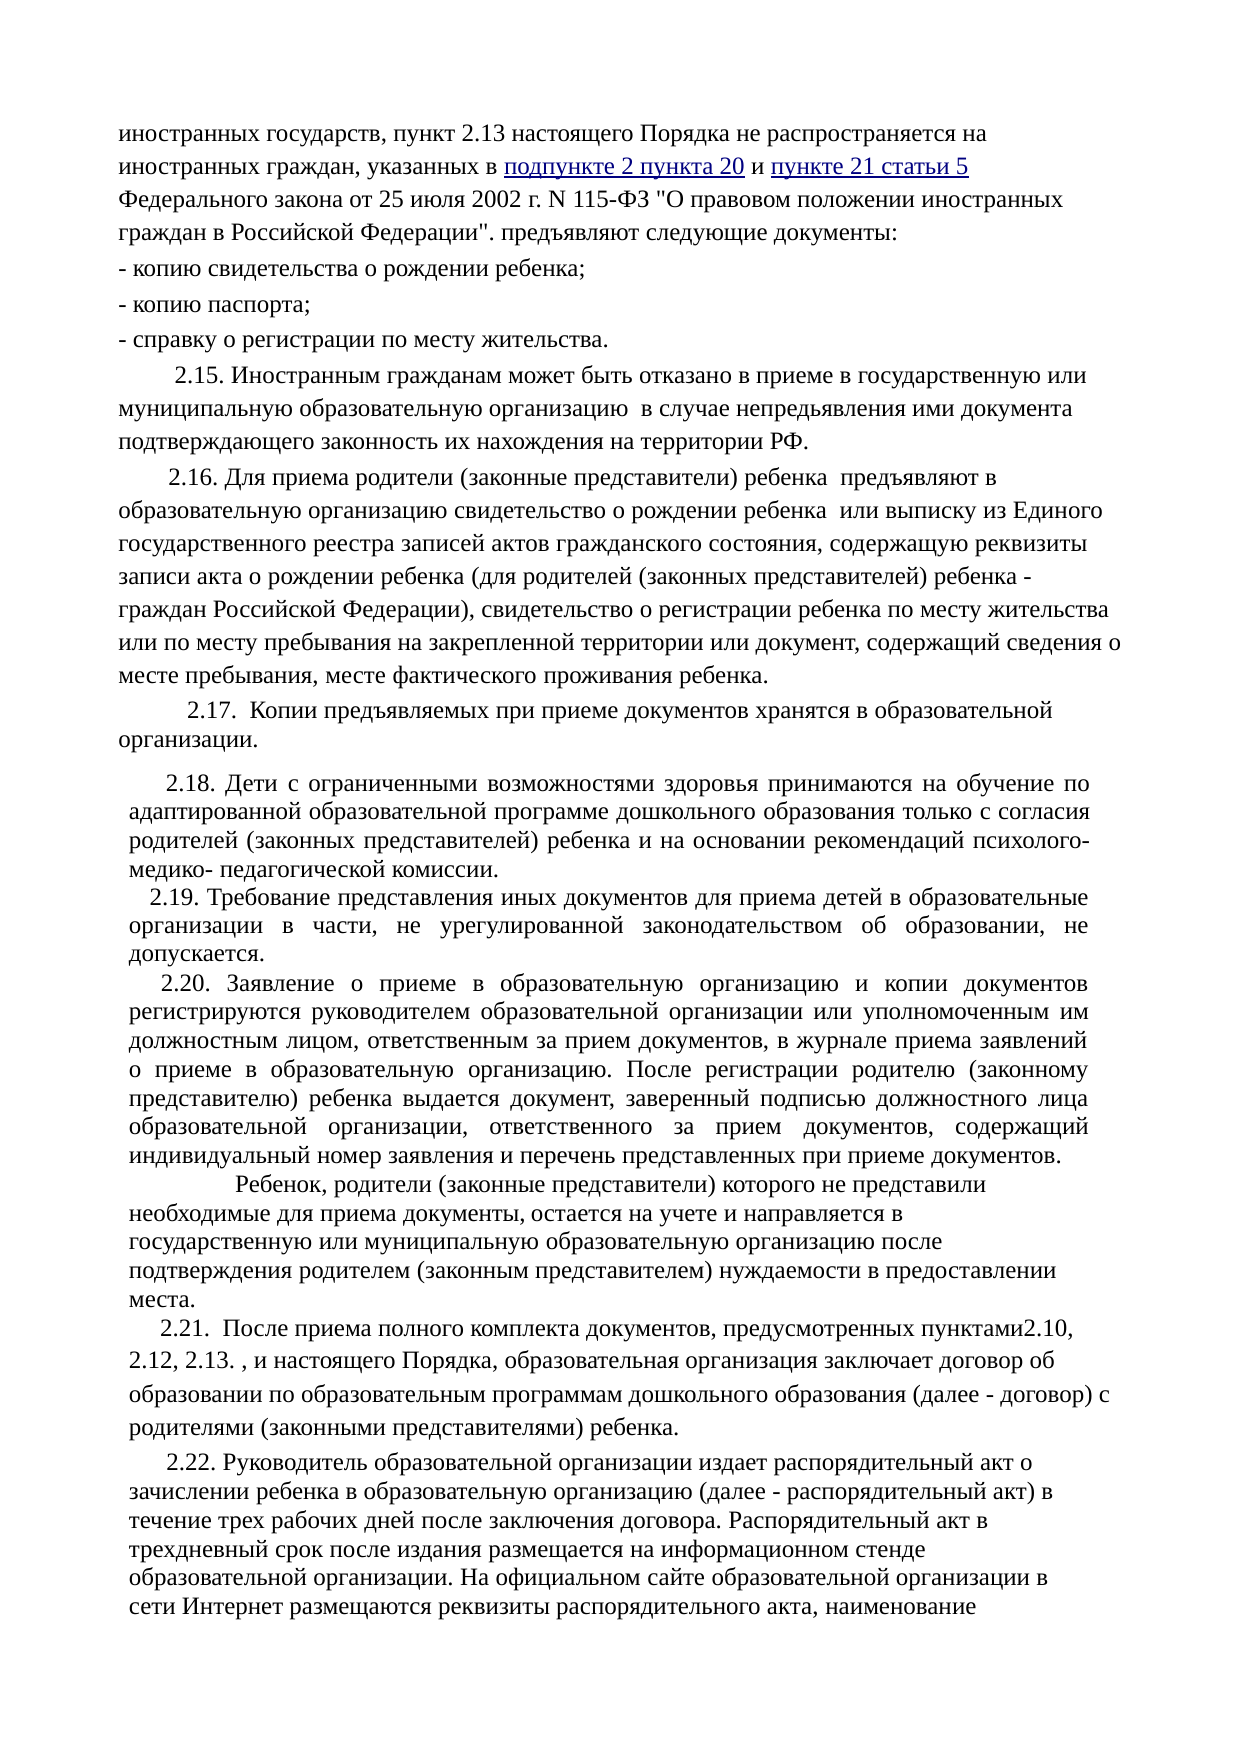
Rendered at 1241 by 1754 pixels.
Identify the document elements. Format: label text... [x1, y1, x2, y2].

text - копию паспорта; [118, 289, 1122, 317]
text 2.15. Иностранным гражданам может быть отказано в приеме в государственную или муниципальную образовательную организацию в случае непредьявления ими документа подтверждающего законность их нахождения на территории РФ. [118, 360, 1122, 455]
list 2.20. Заявление о приеме в образовательную организацию и копии документов регистрируются руководителем образовательной организации или уполномоченным им должностным лицом, ответственным за прием документов, в журнале приема заявлений о приеме в образовательную организацию. После регистрации родителю (законному представителю) ребенка выдается документ, заверенный подписью должностного лица образовательной организации, ответственного за прием документов, содержащий индивидуальный номер заявления и перечень представленных при приеме документов. [129, 968, 1089, 1169]
list 2.21. После приема полного комплекта документов, предусмотренных пунктами2.10, 2.12, 2.13. , и настоящего Порядка, образовательная организация заключает договор об образовании по образовательным программам дошкольного образования (далее - договор) с родителями (законными представителями) ребенка. [129, 1313, 1122, 1440]
text иностранных государств, пункт 2.13 настоящего Порядка не распространяется на иностранных граждан, указанных в подпункте 2 пункта 20 и пункте 21 статьи 5 Федерального закона от 25 июля 2002 г. N 115-ФЗ "О правовом положении иностранных граждан в Российской Федерации". предъявляют следующие документы: [118, 118, 1122, 246]
text 2.16. Для приема родители (законные представители) ребенка предъявляют в образовательную организацию свидетельство о рождении ребенка или выписку из Единого государственного реестра записей актов гражданского состояния, содержащую реквизиты записи акта о рождении ребенка (для родителей (законных представителей) ребенка - граждан Российской Федерации), свидетельство о регистрации ребенка по месту жительства или по месту пребывания на закрепленной территории или документ, содержащий сведения о месте пребывания, месте фактического проживания ребенка. [118, 462, 1122, 689]
list 2.19. Требование представления иных документов для приема детей в образовательные организации в части, не урегулированной законодательством об образовании, не допускается. [129, 883, 1088, 967]
text - справку о регистрации по месту жительства. [118, 324, 1122, 353]
list Ребенок, родители (законные представители) которого не представили необходимые для приема документы, остается на учете и направляется в государственную или муниципальную образовательную организацию после подтверждения родителем (законным представителем) нуждаемости в предоставлении места. [129, 1169, 1089, 1313]
list 2.18. Дети с ограниченными возможностями здоровья принимаются на обучение по адаптированной образовательной программе дошкольного образования только с согласия родителей (законных представителей) ребенка и на основании рекомендаций психолого-медико- педагогической комиссии. [129, 768, 1090, 883]
list 2.22. Руководитель образовательной организации издает распорядительный акт о зачислении ребенка в образовательную организацию (далее - распорядительный акт) в течение трех рабочих дней после заключения договора. Распорядительный акт в трехдневный срок после издания размещается на информационном стенде образовательной организации. На официальном сайте образовательной организации в сети Интернет размещаются реквизиты распорядительного акта, наименование [129, 1447, 1089, 1620]
text 2.17. Копии предъявляемых при приеме документов хранятся в образовательной организации. [118, 696, 1122, 753]
text - копию свидетельства о рождении ребенка; [118, 253, 1122, 282]
